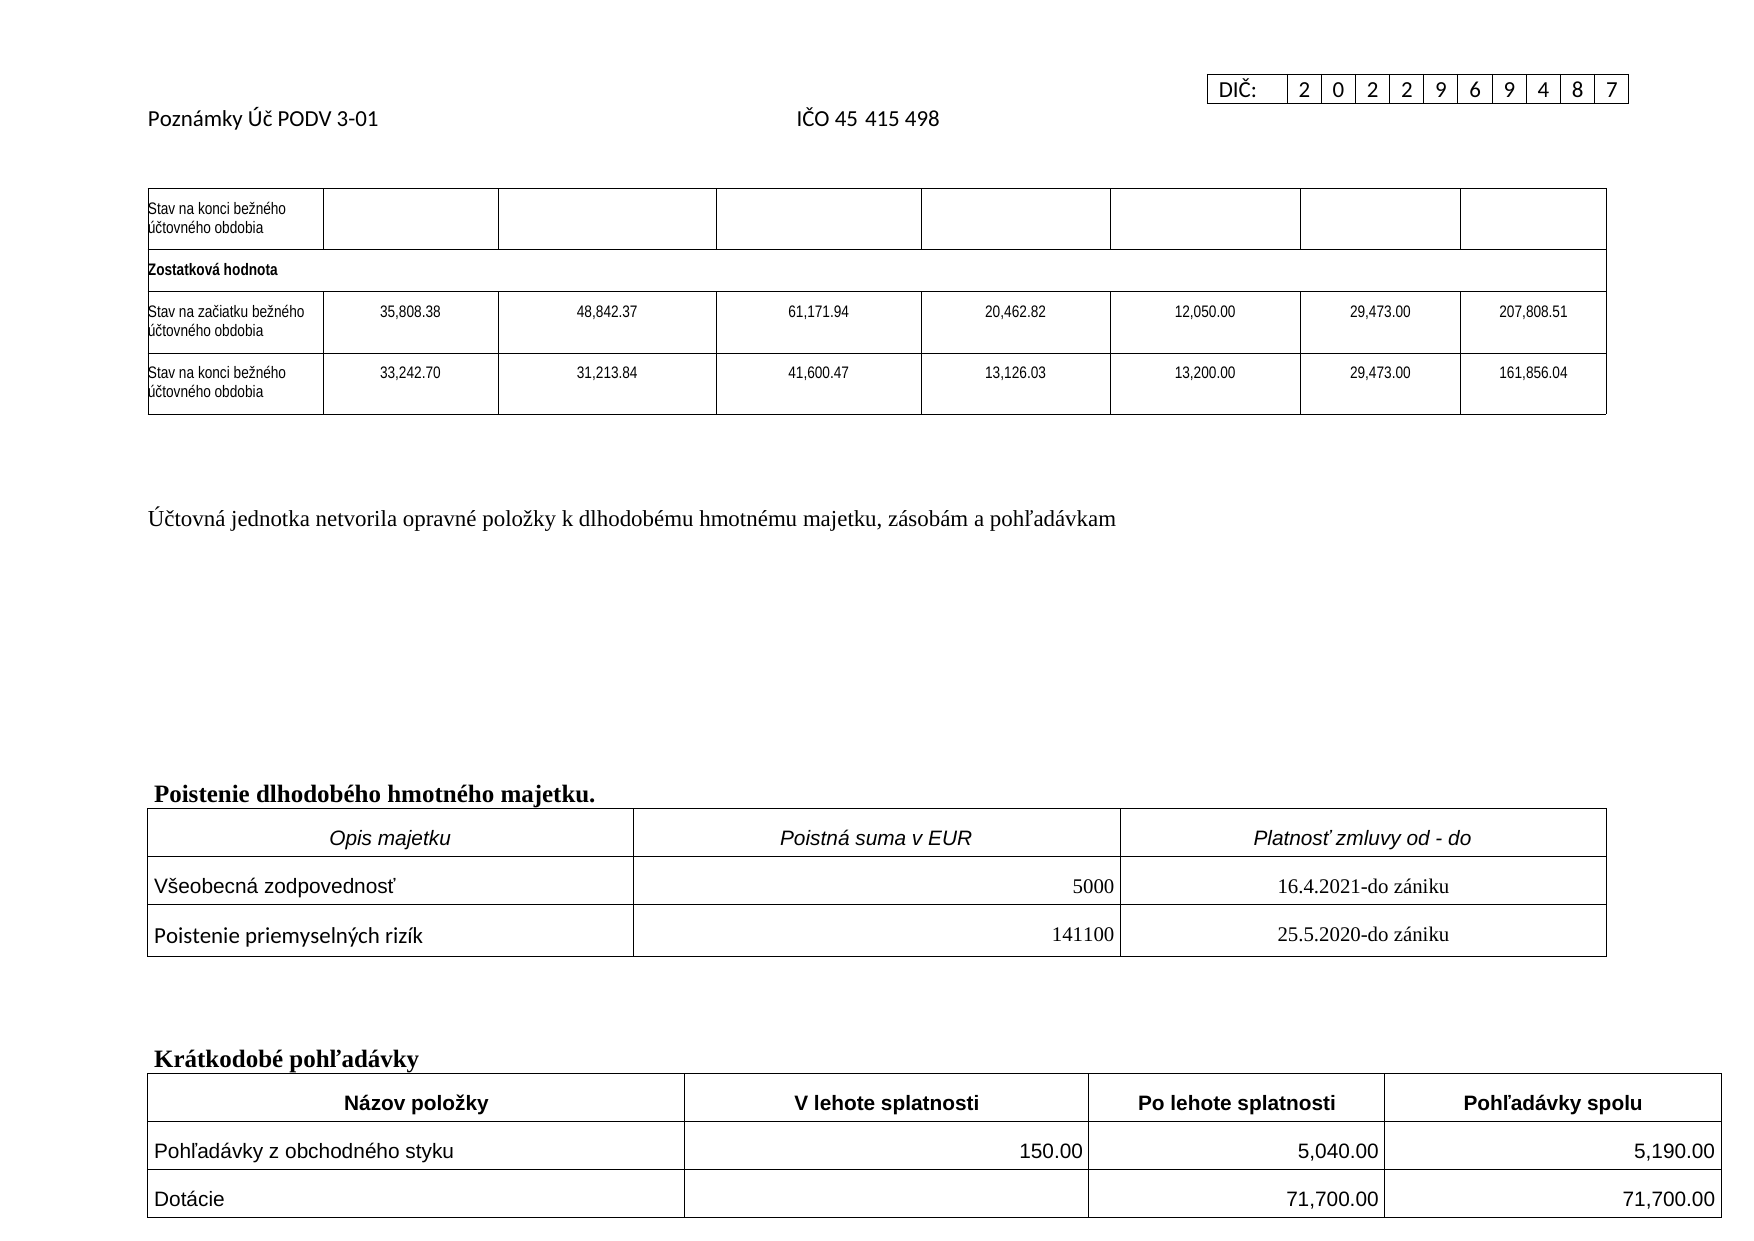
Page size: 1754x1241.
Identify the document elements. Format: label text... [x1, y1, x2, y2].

table_cell 207 808,51 [1461, 292, 1606, 353]
table_header V lehote splatnosti [685, 1074, 1088, 1121]
table_cell 5 190,00 [1385, 1122, 1721, 1169]
table_cell [1301, 189, 1460, 249]
table_cell Stav na konci bežného účtovného obdobia [149, 354, 323, 414]
table_cell 20 462,82 [922, 292, 1110, 353]
table_cell [499, 189, 716, 249]
text Účtovná jednotka netvorila opravné položky k dlhodobému hmotnému majetku, zásobám a pohľadávkam [148, 505, 1606, 531]
table_cell [685, 1170, 1088, 1217]
table_cell 71 700,00 [1385, 1170, 1721, 1217]
table_cell 12 050,00 [1111, 292, 1300, 353]
table_cell 16.4.2021-do zániku [1121, 857, 1606, 904]
table_header Platnosť zmluvy od - do [1121, 809, 1606, 856]
table_cell Zostatková hodnota [149, 250, 1606, 291]
table_cell [324, 189, 498, 249]
table_header Opis majetku [148, 809, 633, 856]
text Poistenie dlhodobého hmotného majetku. [148, 779, 1606, 808]
table_header Pohľadávky spolu [1385, 1074, 1721, 1121]
table_cell 48 842,37 [499, 292, 716, 353]
table_cell Všeobecná zodpovednosť [148, 857, 633, 904]
table_cell 5000 [634, 857, 1120, 904]
table_cell 29 473,00 [1301, 292, 1460, 353]
table_header Poistná suma v EUR [634, 809, 1120, 856]
table_cell 31 213,84 [499, 354, 716, 414]
table_cell 5 040,00 [1089, 1122, 1384, 1169]
table_cell [1461, 189, 1606, 249]
table_cell 29 473,00 [1301, 354, 1460, 414]
text Krátkodobé pohľadávky [148, 1044, 1606, 1073]
table_cell Stav na konci bežného účtovného obdobia [149, 189, 323, 249]
table_cell Pohľadávky z obchodného styku [148, 1122, 684, 1169]
table_cell 13 126,03 [922, 354, 1110, 414]
table_cell 150,00 [685, 1122, 1088, 1169]
table_cell 13 200,00 [1111, 354, 1300, 414]
table_cell 25.5.2020-do zániku [1121, 905, 1606, 956]
table_cell 161 856,04 [1461, 354, 1606, 414]
table_cell [717, 189, 921, 249]
table_cell 61 171,94 [717, 292, 921, 353]
table_cell Dotácie [148, 1170, 684, 1217]
table_cell 141100 [634, 905, 1120, 956]
table_cell [922, 189, 1110, 249]
table_cell 71 700,00 [1089, 1170, 1384, 1217]
table_cell 35 808,38 [324, 292, 498, 353]
table_cell 41 600,47 [717, 354, 921, 414]
table_cell Poistenie priemyselných rizík [148, 905, 633, 956]
table_header Názov položky [148, 1074, 684, 1121]
table_cell [1111, 189, 1300, 249]
table_header Po lehote splatnosti [1089, 1074, 1384, 1121]
table_cell 33 242,70 [324, 354, 498, 414]
table_cell Stav na začiatku bežného účtovného obdobia [149, 292, 323, 353]
